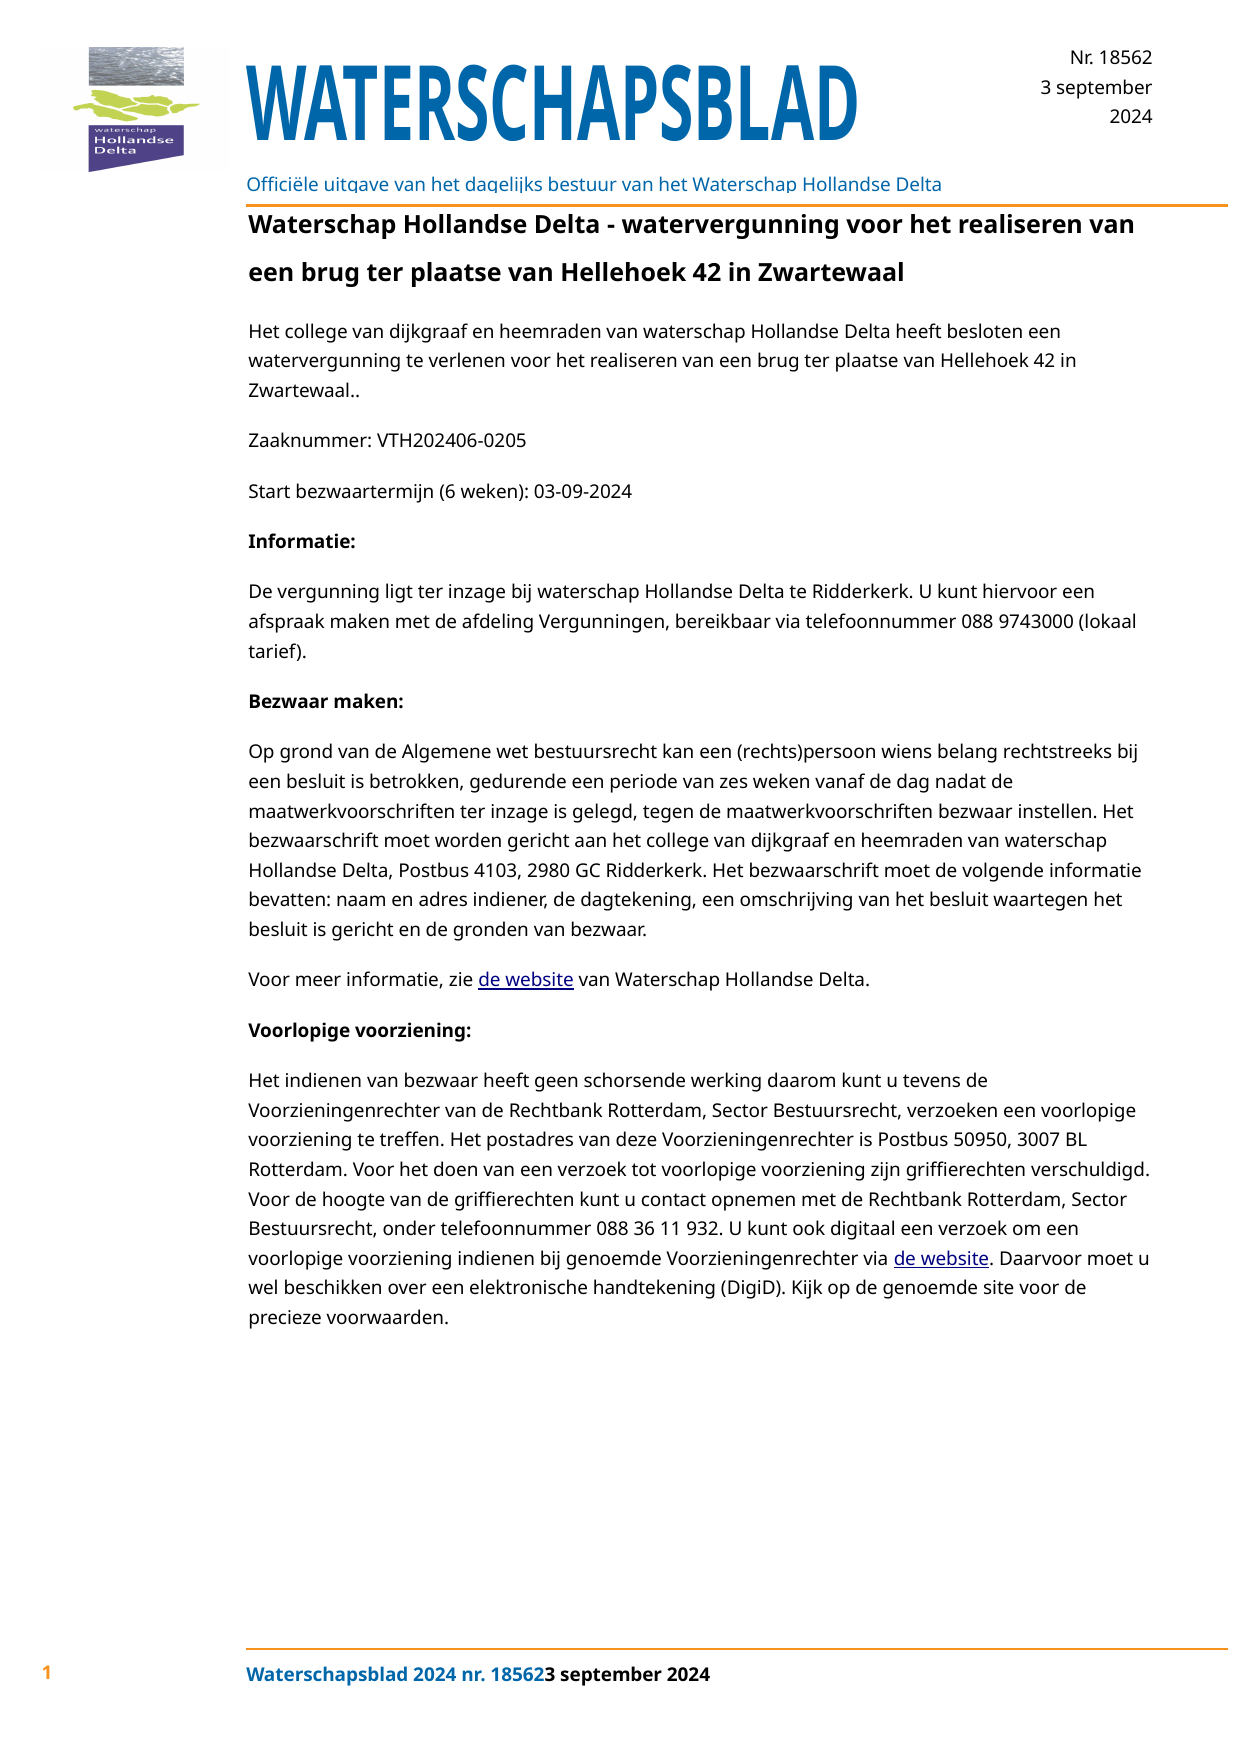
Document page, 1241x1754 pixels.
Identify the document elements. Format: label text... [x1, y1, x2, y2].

text Op grond van de Algemene wet bestuursrecht kan een (rechts)persoon wiens belang rechtstreeks bij een besluit is betrokken, gedurende een periode van zes weken vanaf de dag nadat de maatwerkvoorschriften ter inzage is gelegd, tegen de maatwerkvoorschriften bezwaar instellen. Het bezwaarschrift moet worden gericht aan het college van dijkgraaf en heemraden van waterschap Hollandse Delta, Postbus 4103, 2980 GC Ridderkerk. Het bezwaarschrift moet de volgende informatie bevatten: naam en adres indiener, de dagtekening, een omschrijving van het besluit waartegen het besluit is gericht en de gronden van bezwaar. [248, 739, 1152, 942]
text Zaaknummer: VTH202406-0205 [248, 427, 1152, 453]
text Informatie: [248, 528, 1152, 554]
text Het indienen van bezwaar heeft geen schorsende werking daarom kunt u tevens de Voorzieningenrechter van de Rechtbank Rotterdam, Sector Bestuursrecht, verzoeken een voorlopige voorziening te treffen. Het postadres van deze Voorzieningenrechter is Postbus 50950, 3007 BL Rotterdam. Voor het doen van een verzoek tot voorlopige voorziening zijn griffierechten verschuldigd. Voor de hoogte van de griffierechten kunt u contact opnemen met de Rechtbank Rotterdam, Sector Bestuursrecht, onder telefoonnummer 088 36 11 932. U kunt ook digitaal een verzoek om een voorlopige voorziening indienen bij genoemde Voorzieningenrechter via de website. Daarvoor moet u wel beschikken over een elektronische handtekening (DigiD). Kijk op de genoemde site voor de precieze voorwaarden. [248, 1067, 1152, 1330]
picture [41, 47, 231, 172]
text Voorlopige voorziening: [248, 1017, 1152, 1043]
text Bezwaar maken: [248, 688, 1152, 714]
text De vergunning ligt ter inzage bij waterschap Hollandse Delta te Ridderkerk. U kunt hiervoor een afspraak maken met de afdeling Vergunningen, bereikbaar via telefoonnummer 088 9743000 (lokaal tarief). [248, 579, 1152, 664]
text Waterschap Hollandse Delta - watervergunning voor het realiseren van een brug ter plaatse van Hellehoek 42 in Zwartewaal [248, 207, 1152, 288]
text Het college van dijkgraaf en heemraden van waterschap Hollandse Delta heeft besloten een watervergunning te verlenen voor het realiseren van een brug ter plaatse van Hellehoek 42 in Zwartewaal.. [248, 318, 1152, 403]
text Voor meer informatie, zie de website van Waterschap Hollandse Delta. [248, 967, 1152, 992]
text Start bezwaartermijn (6 weken): 03-09-2024 [248, 478, 1152, 504]
